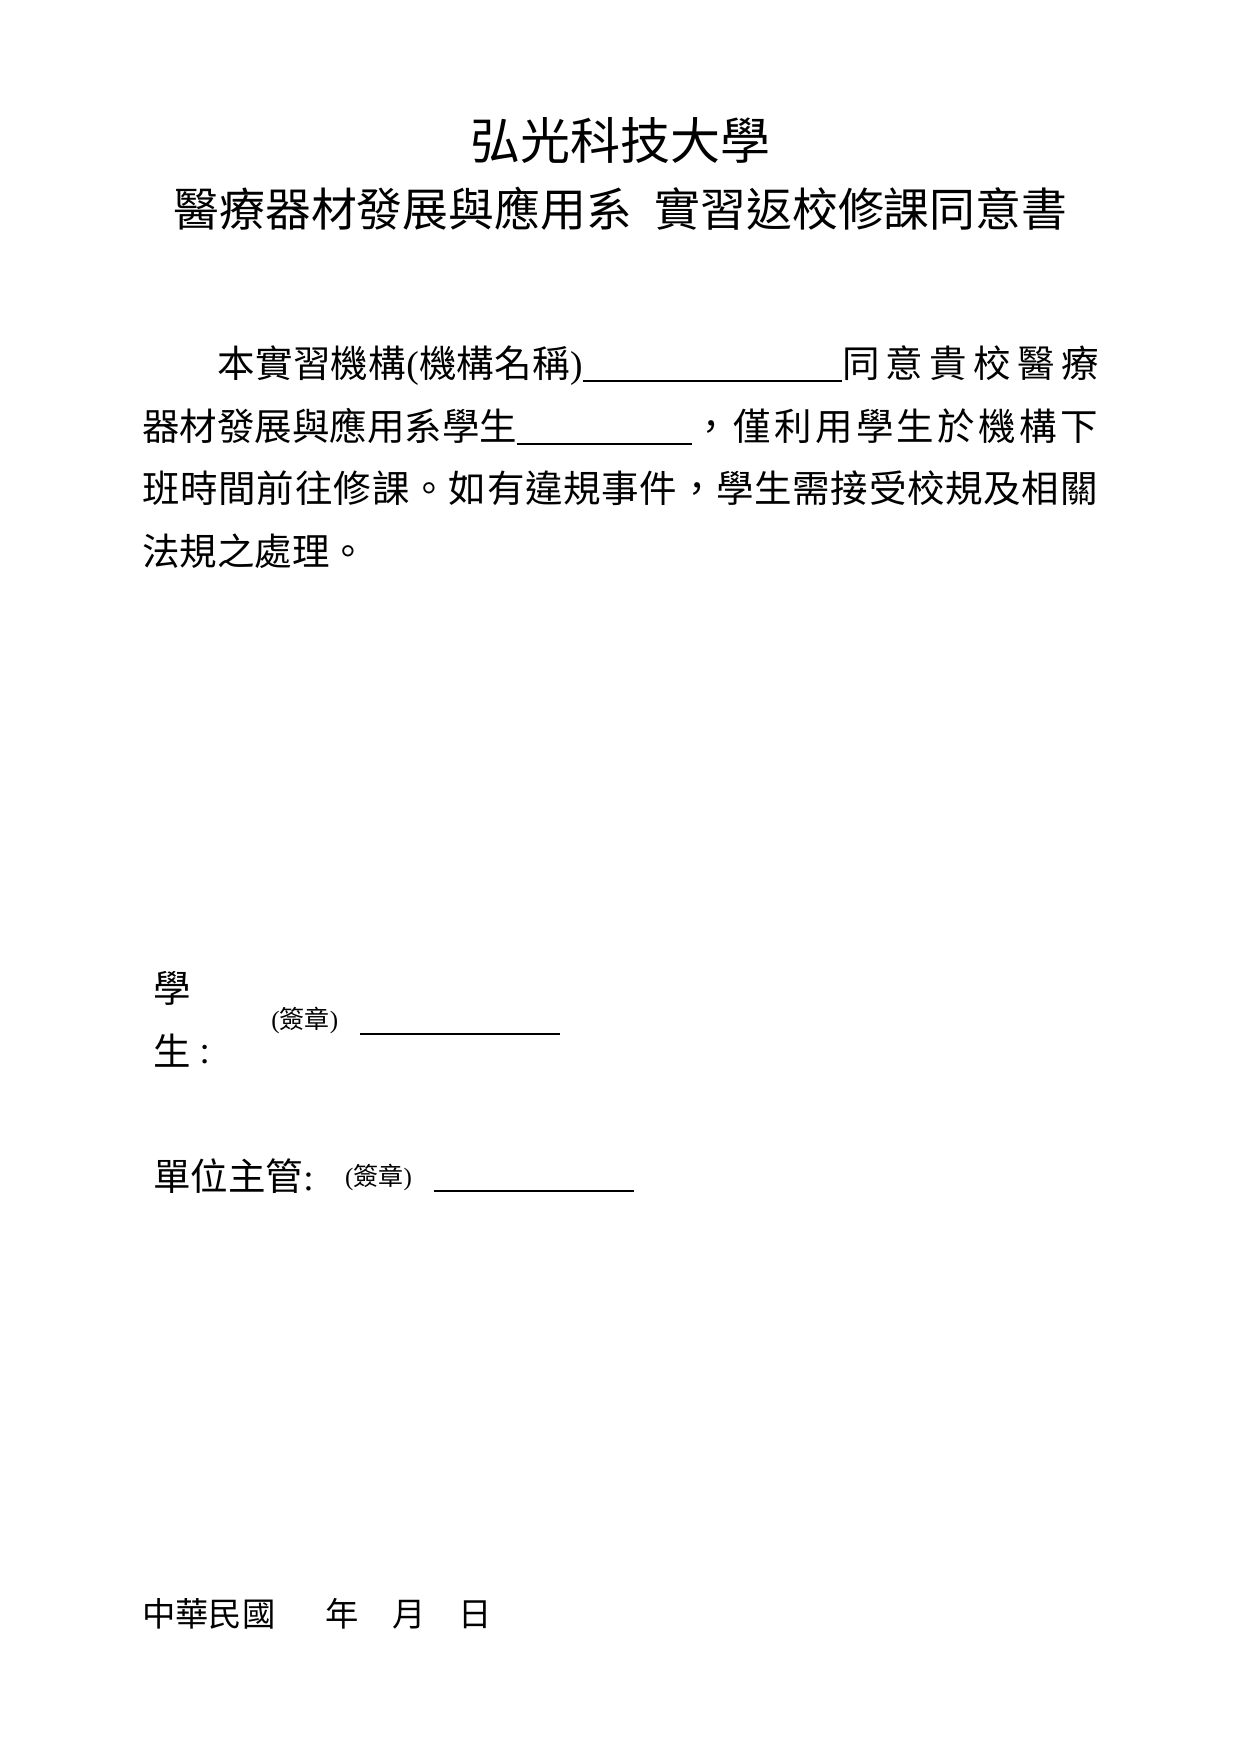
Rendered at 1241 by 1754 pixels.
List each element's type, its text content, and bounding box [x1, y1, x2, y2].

table_header (簽章) [260, 945, 348, 1070]
text 本實習機構(機構名稱) 同意貴校醫療器材發展與應用系學生 ，僅利用學生於機構下班時間前往修課。如有違規事件，學生需接受校規及相關法規之處理。 [142, 320, 1098, 570]
table_cell [423, 1070, 1013, 1132]
table_cell [334, 1070, 422, 1132]
table_header [349, 945, 1013, 1070]
table_cell (簽章) [334, 1133, 422, 1195]
table_header 學生： [142, 945, 260, 1070]
table_cell 單位主管: [142, 1133, 334, 1195]
table_cell [423, 1133, 1013, 1195]
table_cell [142, 1070, 334, 1132]
